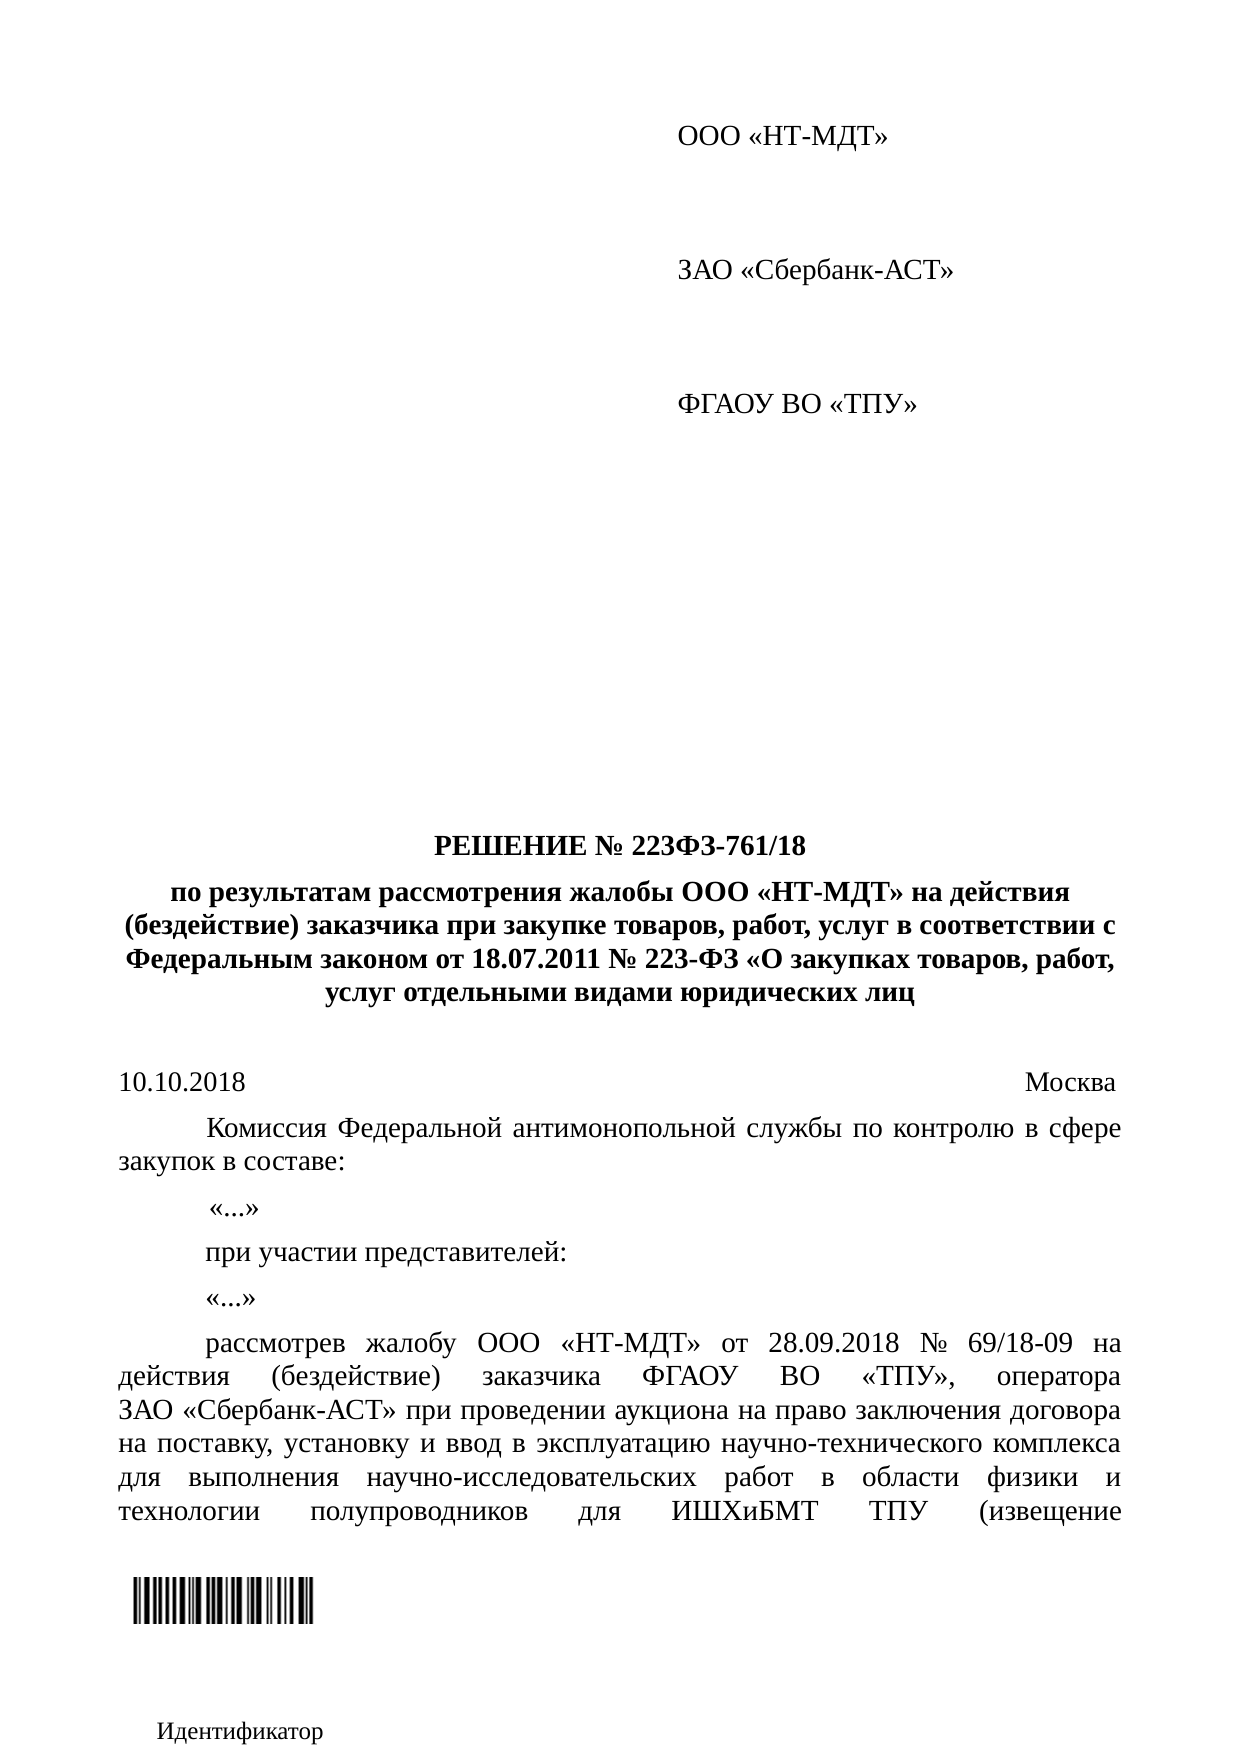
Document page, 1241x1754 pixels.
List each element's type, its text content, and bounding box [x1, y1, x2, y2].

text рассмотрев жалобу ООО «НТ-МДТ» от 28.09.2018 № 69/18-09 на действия (бездействие) заказчика ФГАОУ ВО «ТПУ», оператора ЗАО «Сбербанк-АСТ» при проведении аукциона на право заключения договора на поставку, установку и ввод в эксплуатацию научно-технического комплекса для выполнения научно-исследовательских работ в области физики и технологии полупроводников для ИШХиБМТ ТПУ (извещение [118, 1325, 1122, 1526]
picture [118, 1577, 331, 1624]
text по результатам рассмотрения жалобы ООО «НТ-МДТ» на действия (бездействие) заказчика при закупке товаров, работ, услуг в соответствии с Федеральным законом от 18.07.2011 № 223-ФЗ «О закупках товаров, работ, услуг отдельными видами юридических лиц [118, 874, 1122, 1008]
text «...» [118, 1189, 1122, 1222]
text ЗАО «Сбербанк-АСТ» [677, 252, 1122, 286]
text ООО «НТ-МДТ» [677, 118, 1122, 152]
text «...» [118, 1279, 1122, 1313]
text ФГАОУ ВО «ТПУ» [677, 386, 1122, 420]
text при участии представителей: [118, 1234, 1122, 1268]
text Комиссия Федеральной антимонопольной службы по контролю в сфере закупок в составе: [118, 1110, 1122, 1177]
text 10.10.2018 Москва [118, 1065, 1122, 1098]
text РЕШЕНИЕ № 223ФЗ-761/18 [118, 828, 1122, 862]
